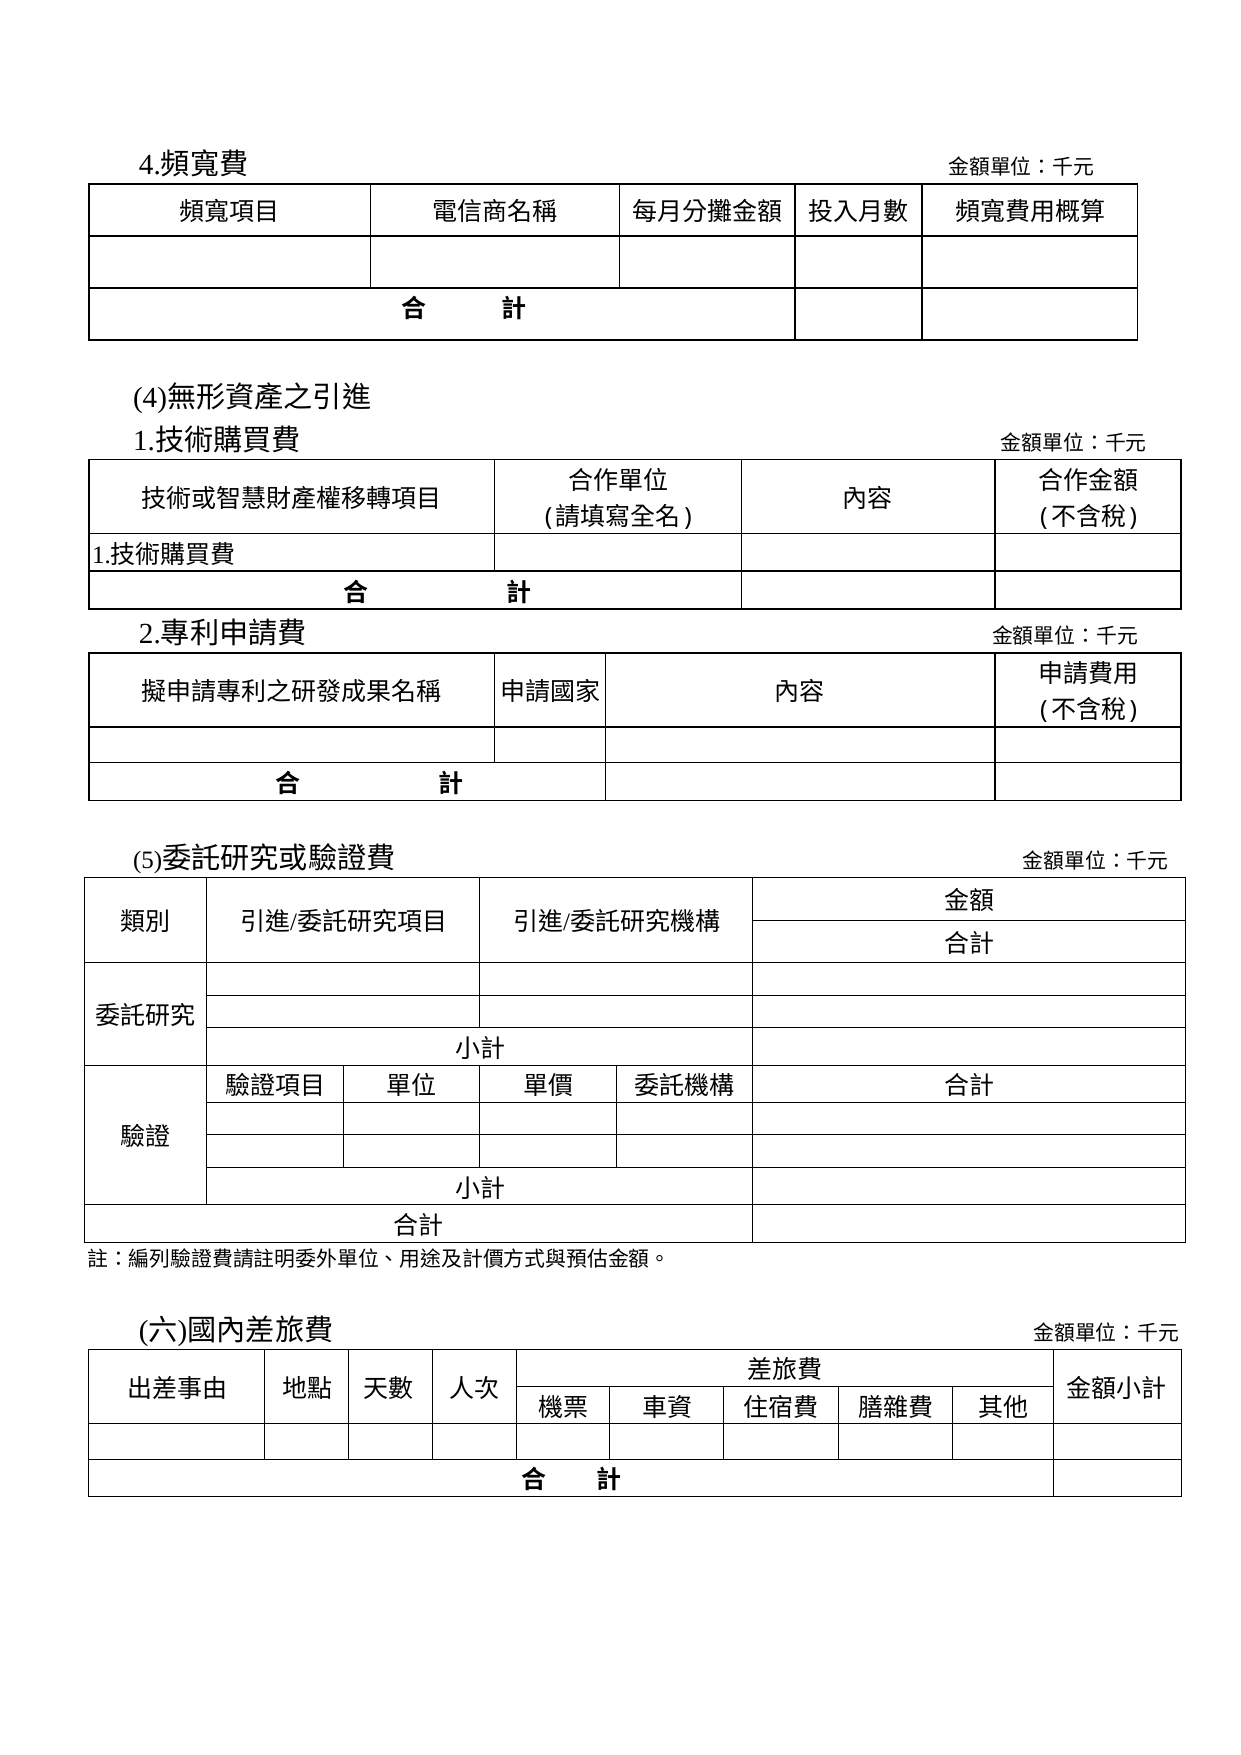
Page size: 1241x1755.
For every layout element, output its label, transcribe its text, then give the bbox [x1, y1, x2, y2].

table_cell [617, 1103, 752, 1134]
table_cell 註：編列驗證費請註明委外單位、用途及計價方式與預估金額。 [84, 1243, 1186, 1273]
table_header 金額小計 [1054, 1350, 1181, 1423]
table_header 出差事由 [89, 1350, 264, 1423]
table_cell 委託研究 [85, 963, 206, 1064]
table_cell [207, 1135, 343, 1167]
table_cell [433, 1424, 516, 1459]
table_header 類別 [85, 878, 206, 962]
table_header 地點 [265, 1350, 348, 1423]
table_cell [207, 996, 479, 1027]
table_cell [753, 996, 1185, 1027]
table_cell [796, 237, 921, 287]
table_cell [610, 1424, 723, 1459]
table_cell 合計 [753, 921, 1185, 962]
table_header 差旅費 [517, 1350, 1053, 1386]
table_header 頻寬項目 [90, 185, 370, 235]
table_header 內容 [742, 460, 994, 533]
table_header 每月分攤金額 [620, 185, 794, 235]
table_cell [1054, 1460, 1181, 1496]
text 2.專利申請費 金額單位：千元 [139, 610, 1181, 652]
table_cell [89, 1424, 264, 1459]
table_cell 驗證 [85, 1066, 206, 1204]
table_cell [996, 728, 1180, 762]
table_cell [839, 1424, 952, 1459]
table_cell 小計 [207, 1028, 752, 1064]
table_cell [753, 1168, 1185, 1204]
table_cell 其他 [953, 1387, 1053, 1423]
table_header 天數 [349, 1350, 432, 1423]
table_cell [796, 289, 921, 339]
table_header 頻寬費用概算 [923, 185, 1137, 235]
table_cell [753, 1135, 1185, 1167]
table_cell [953, 1424, 1053, 1459]
table_cell [742, 572, 994, 608]
table_header 人次 [433, 1350, 516, 1423]
table_header 電信商名稱 [371, 185, 619, 235]
table_cell [480, 996, 752, 1027]
table_cell 膳雜費 [839, 1387, 952, 1423]
text 4.頻寬費 金額單位：千元 [139, 141, 1181, 183]
table_cell 合 計 [90, 572, 741, 608]
table_header 合作單位 (請填寫全名) [495, 460, 741, 533]
table_cell 合 計 [90, 289, 794, 339]
table_cell [517, 1424, 609, 1459]
table_cell [90, 728, 494, 762]
table_cell 合 計 [89, 1460, 1053, 1496]
table_header 金額 [753, 878, 1185, 919]
table_cell [480, 1135, 616, 1167]
table_cell [495, 534, 741, 570]
table_cell 委託機構 [617, 1066, 752, 1102]
table_cell 驗證項目 [207, 1066, 343, 1102]
table_header 引進/委託研究項目 [207, 878, 479, 962]
table_cell [1054, 1424, 1181, 1459]
table_cell 小計 [207, 1168, 752, 1204]
table_header 內容 [606, 654, 994, 726]
table_cell [606, 728, 994, 762]
table_header 擬申請專利之研發成果名稱 [90, 654, 494, 726]
table_cell 1.技術購買費 [90, 534, 494, 570]
table_header 申請國家 [495, 654, 605, 726]
table_header 投入月數 [796, 185, 921, 235]
table_cell [371, 237, 619, 287]
table_cell 住宿費 [724, 1387, 838, 1423]
table_cell [620, 237, 794, 287]
table_cell [753, 963, 1185, 994]
table_cell [753, 1103, 1185, 1134]
table_cell [349, 1424, 432, 1459]
table_cell [90, 237, 370, 287]
table_header 申請費用 (不含稅) [996, 654, 1180, 726]
table_cell [753, 1028, 1185, 1064]
text (六)國內差旅費 金額單位：千元 [139, 1306, 1181, 1349]
table_header 合作金額 (不含稅) [996, 460, 1180, 533]
table_cell 機票 [517, 1387, 609, 1423]
table_cell [724, 1424, 838, 1459]
table_cell [480, 1103, 616, 1134]
table_cell [344, 1135, 479, 1167]
table_cell [996, 572, 1180, 608]
table_cell [606, 763, 994, 799]
list 無形資產之引進 [133, 374, 1181, 416]
table_cell [742, 534, 994, 570]
table_cell [617, 1135, 752, 1167]
table_cell [495, 728, 605, 762]
table_cell 合計 [85, 1205, 752, 1242]
table_cell [996, 534, 1180, 570]
list 委託研究或驗證費 金額單位：千元 [133, 835, 1181, 877]
table_header 技術或智慧財產權移轉項目 [90, 460, 494, 533]
table_cell [207, 1103, 343, 1134]
table_cell [753, 1205, 1185, 1242]
text 1.技術購買費 金額單位：千元 [133, 416, 1181, 458]
table_header 引進/委託研究機構 [480, 878, 752, 962]
table_cell [923, 289, 1137, 339]
table_cell 合計 [753, 1066, 1185, 1102]
table_cell 單位 [344, 1066, 479, 1102]
table_cell [344, 1103, 479, 1134]
table_cell [996, 763, 1180, 799]
table_cell [265, 1424, 348, 1459]
table_cell 車資 [610, 1387, 723, 1423]
table_cell 合 計 [90, 763, 605, 799]
table_cell [923, 237, 1137, 287]
table_cell [207, 963, 479, 994]
table_cell [480, 963, 752, 994]
table_cell 單價 [480, 1066, 616, 1102]
